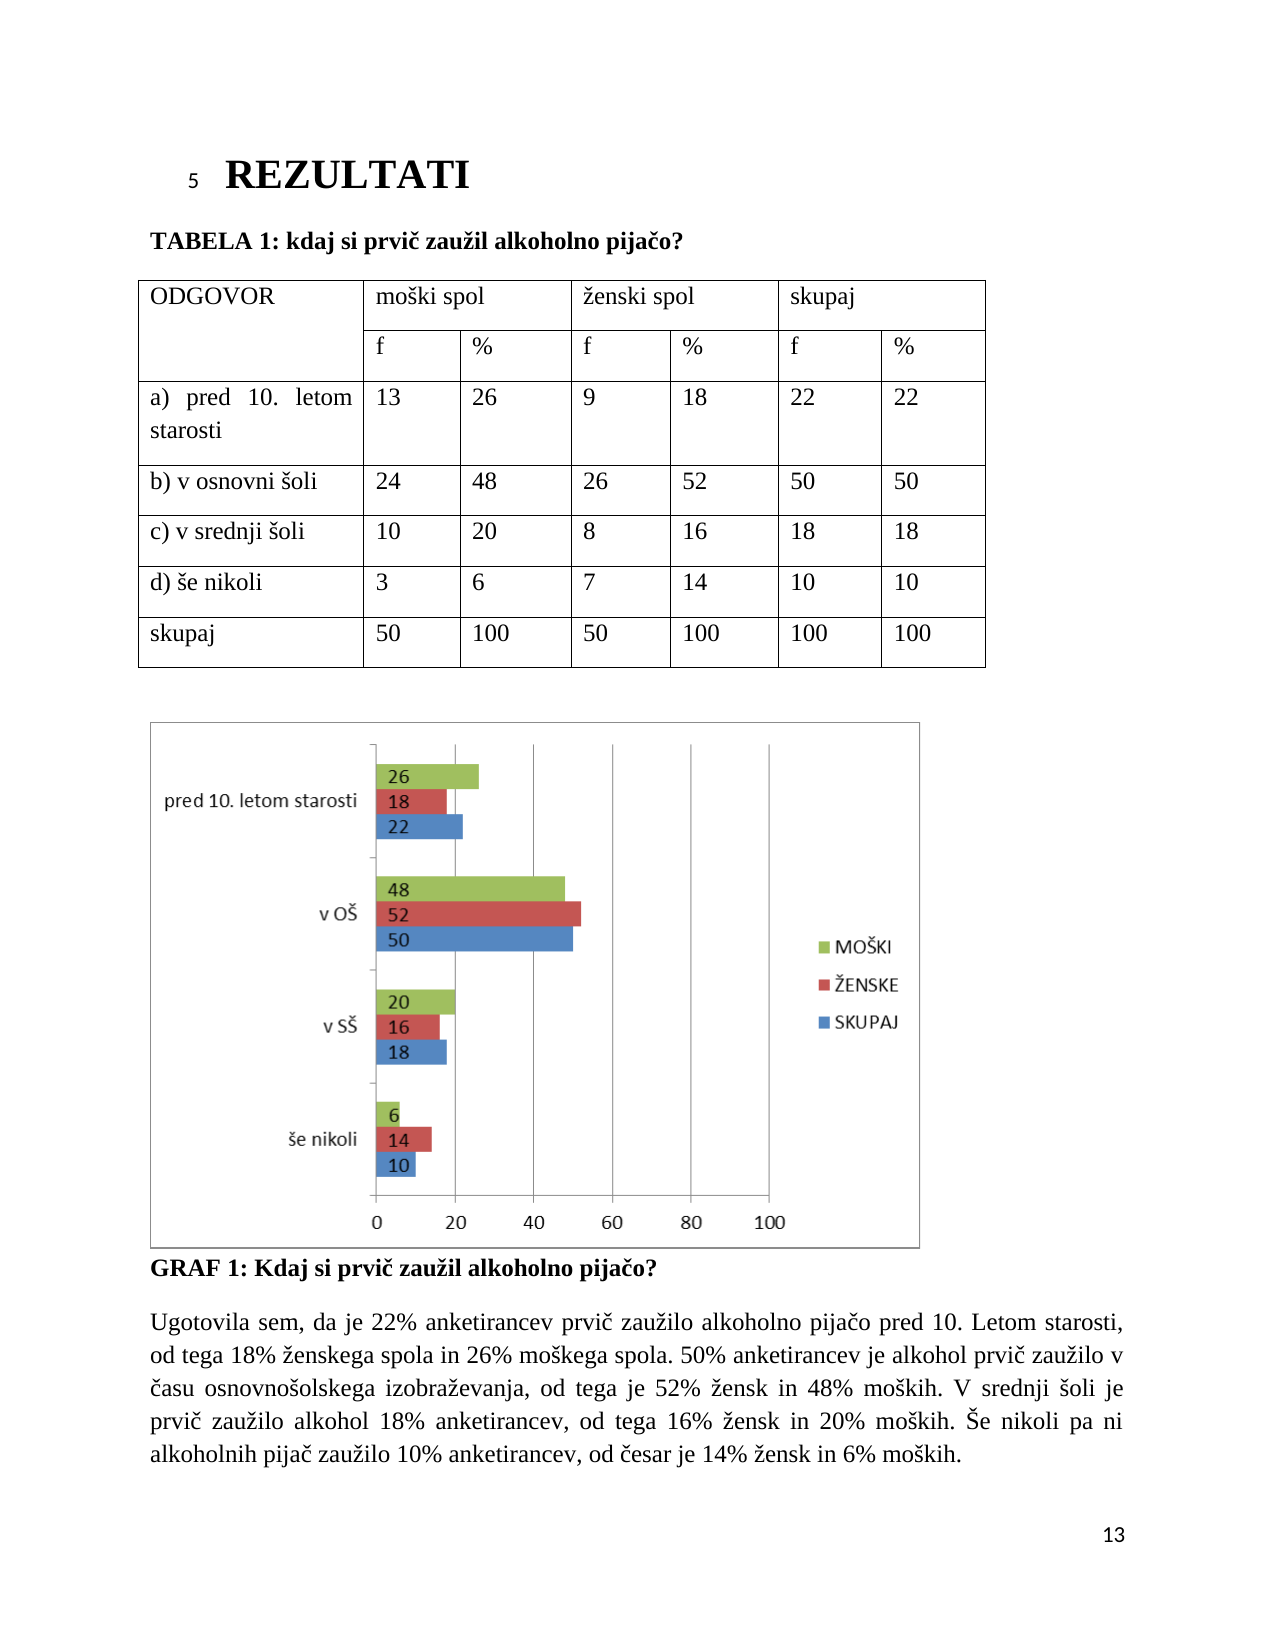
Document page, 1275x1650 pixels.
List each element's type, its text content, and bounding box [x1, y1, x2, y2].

table_cell 9 [572, 382, 670, 465]
table_cell 24 [364, 466, 460, 515]
table_header ženski spol [572, 281, 778, 330]
table_cell 6 [461, 567, 571, 617]
table_cell 10 [364, 516, 460, 566]
table_cell 100 [671, 618, 778, 667]
table_cell d) še nikoli [139, 567, 363, 617]
table_cell 100 [779, 618, 881, 667]
table_cell % [461, 331, 571, 381]
table_cell 100 [461, 618, 571, 667]
table_cell 10 [779, 567, 881, 617]
table_cell 26 [461, 382, 571, 465]
text GRAF 1: Kdaj si prvič zaužil alkoholno pijačo? [150, 722, 1125, 1282]
table_cell 100 [882, 618, 985, 667]
table_cell 22 [882, 382, 985, 465]
table_cell 20 [461, 516, 571, 566]
table_cell 7 [572, 567, 670, 617]
table_header moški spol [364, 281, 571, 330]
table_cell 18 [882, 516, 985, 566]
table_cell skupaj [139, 618, 363, 667]
table_cell 22 [779, 382, 881, 465]
table_cell a) pred 10. letom starosti [139, 382, 363, 465]
table_header skupaj [779, 281, 985, 330]
text Ugotovila sem, da je 22% anketirancev prvič zaužilo alkoholno pijačo pred 10. Letom starosti, od tega 18% ženskega spola in 26% moškega spola. 50% anketirancev je alkohol prvič zaužilo v času osnovnošolskega izobraževanja, od tega je 52% žensk in 48% moških. V srednji šoli je prvič zaužilo alkohol 18% anketirancev, od tega 16% žensk in 20% moških. Še nikoli pa ni alkoholnih pijač zaužilo 10% anketirancev, od česar je 14% žensk in 6% moških. [150, 1307, 1125, 1468]
table_cell 50 [364, 618, 460, 667]
table_cell 50 [779, 466, 881, 515]
table_cell 8 [572, 516, 670, 566]
table_cell f [779, 331, 881, 381]
table_cell b) v osnovni šoli [139, 466, 363, 515]
table_cell 48 [461, 466, 571, 515]
table_cell 18 [779, 516, 881, 566]
table_cell c) v srednji šoli [139, 516, 363, 566]
table_cell f [572, 331, 670, 381]
table_header ODGOVOR [139, 281, 363, 381]
table_cell 3 [364, 567, 460, 617]
list REZULTATI [187, 150, 1125, 198]
table_cell 16 [671, 516, 778, 566]
text TABELA 1: kdaj si prvič zaužil alkoholno pijačo? [150, 226, 1125, 255]
table_cell 50 [882, 466, 985, 515]
table_cell f [364, 331, 460, 381]
table_cell 13 [364, 382, 460, 465]
table_cell 26 [572, 466, 670, 515]
table_cell 50 [572, 618, 670, 667]
table_cell 10 [882, 567, 985, 617]
table_cell 14 [671, 567, 778, 617]
table_cell 18 [671, 382, 778, 465]
table_cell % [882, 331, 985, 381]
table_cell % [671, 331, 778, 381]
table_cell 52 [671, 466, 778, 515]
